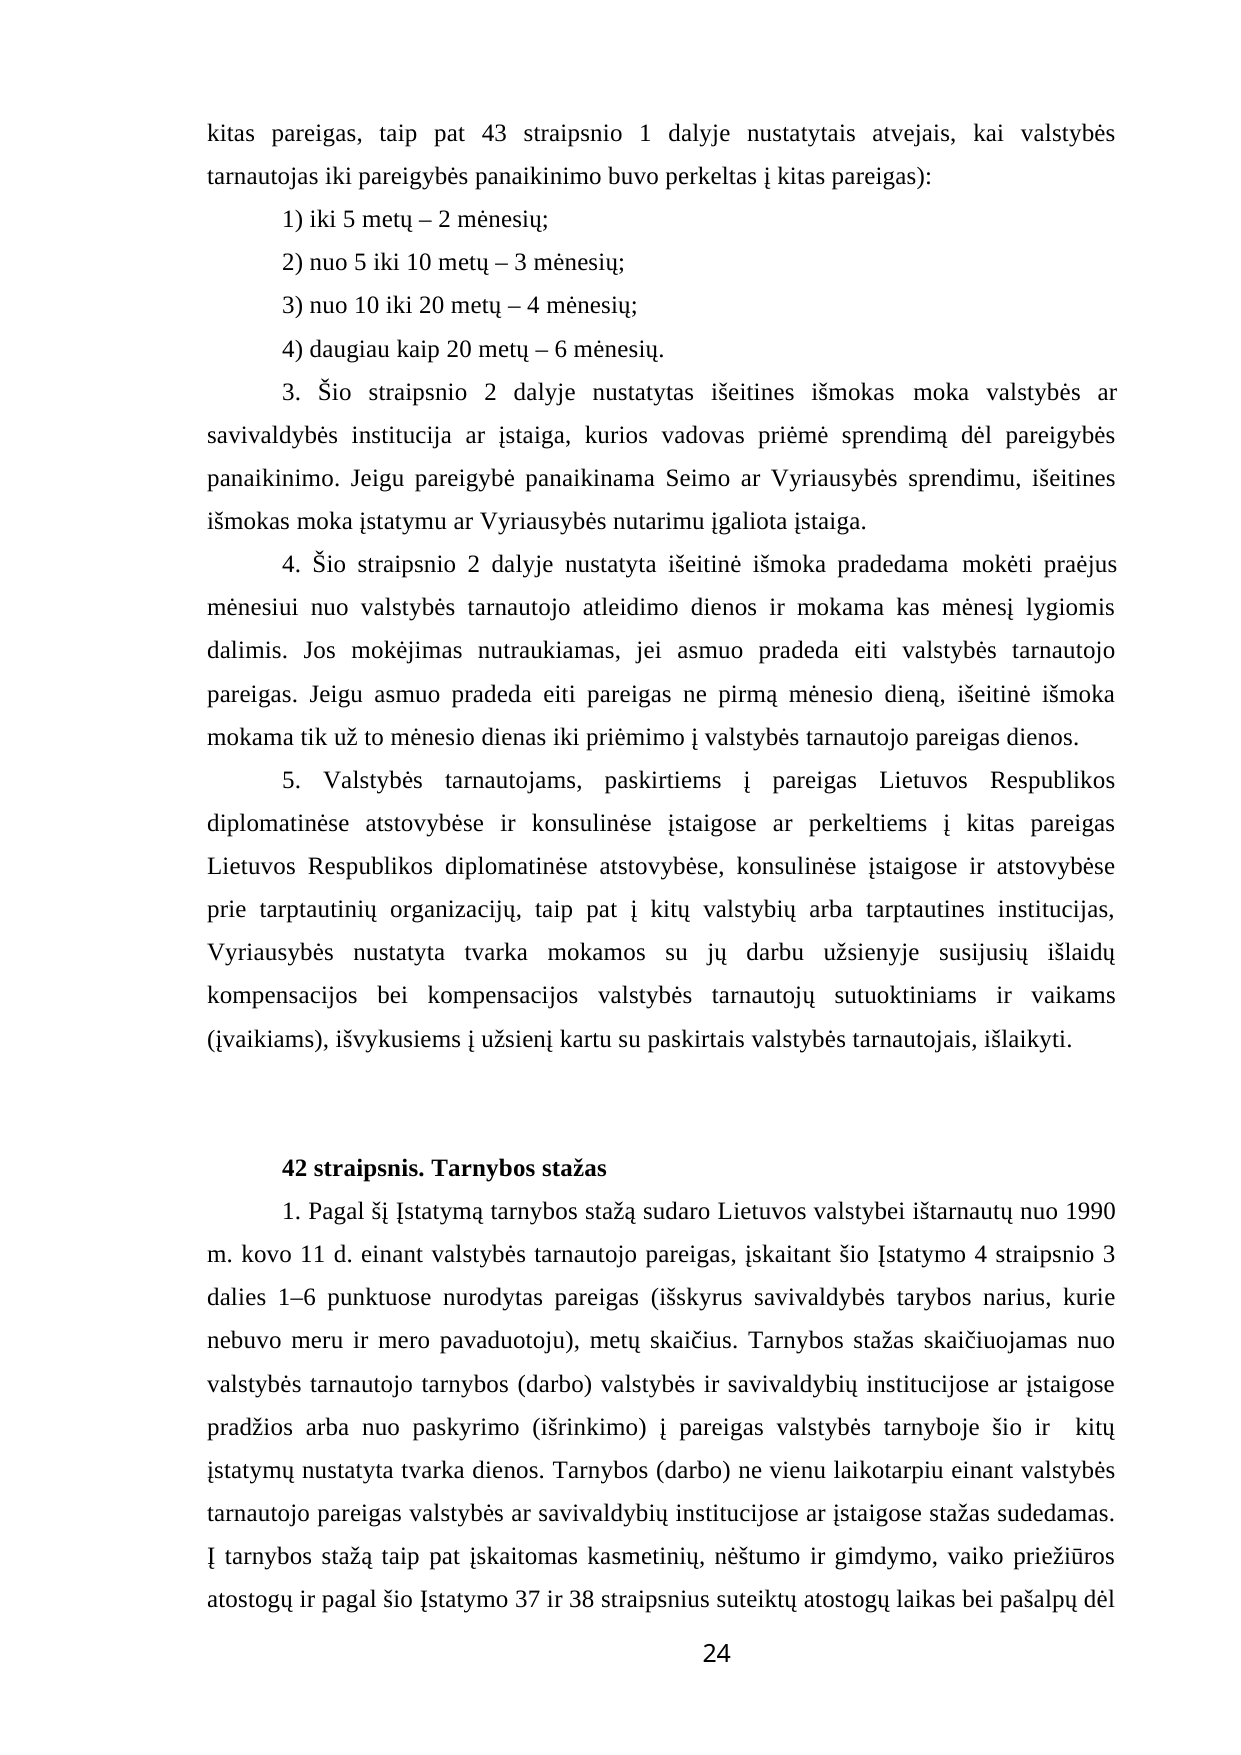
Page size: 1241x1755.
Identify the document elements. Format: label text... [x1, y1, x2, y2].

text kitas pareigas, taip pat 43 straipsnio 1 dalyje nustatytais atvejais, kai valstybės tarnautojas iki pareigybės panaikinimo buvo perkeltas į kitas pareigas): [207, 118, 1118, 190]
text 4) daugiau kaip 20 metų – 6 mėnesių. [207, 334, 1118, 362]
text 3. Šio straipsnio 2 dalyje nustatytas išeitines išmokas moka valstybės ar savivaldybės institucija ar įstaiga, kurios vadovas priėmė sprendimą dėl pareigybės panaikinimo. Jeigu pareigybė panaikinama Seimo ar Vyriausybės sprendimu, išeitines išmokas moka įstatymu ar Vyriausybės nutarimu įgaliota įstaiga. [207, 377, 1118, 535]
text 3) nuo 10 iki 20 metų – 4 mėnesių; [207, 291, 1118, 319]
text 5. Valstybės tarnautojams, paskirtiems į pareigas Lietuvos Respublikos diplomatinėse atstovybėse ir konsulinėse įstaigose ar perkeltiems į kitas pareigas Lietuvos Respublikos diplomatinėse atstovybėse, konsulinėse įstaigose ir atstovybėse prie tarptautinių organizacijų, taip pat į kitų valstybių arba tarptautines institucijas, Vyriausybės nustatyta tvarka mokamos su jų darbu užsienyje susijusių išlaidų kompensacijos bei kompensacijos valstybės tarnautojų sutuoktiniams ir vaikams (įvaikiams), išvykusiems į užsienį kartu su paskirtais valstybės tarnautojais, išlaikyti. [207, 765, 1118, 1052]
text 42 straipsnis. Tarnybos stažas [207, 1153, 1118, 1182]
text 2) nuo 5 iki 10 metų – 3 mėnesių; [207, 247, 1118, 276]
text 1. Pagal šį Įstatymą tarnybos stažą sudaro Lietuvos valstybei ištarnautų nuo 1990 m. kovo 11 d. einant valstybės tarnautojo pareigas, įskaitant šio Įstatymo 4 straipsnio 3 dalies 1–6 punktuose nurodytas pareigas (išskyrus savivaldybės tarybos narius, kurie nebuvo meru ir mero pavaduotoju), metų skaičius. Tarnybos stažas skaičiuojamas nuo valstybės tarnautojo tarnybos (darbo) valstybės ir savivaldybių institucijose ar įstaigose pradžios arba nuo paskyrimo (išrinkimo) į pareigas valstybės tarnyboje šio ir kitų įstatymų nustatyta tvarka dienos. Tarnybos (darbo) ne vienu laikotarpiu einant valstybės tarnautojo pareigas valstybės ar savivaldybių institucijose ar įstaigose stažas sudedamas. Į tarnybos stažą taip pat įskaitomas kasmetinių, nėštumo ir gimdymo, vaiko priežiūros atostogų ir pagal šio Įstatymo 37 ir 38 straipsnius suteiktų atostogų laikas bei pašalpų dėl [207, 1196, 1118, 1613]
text 1) iki 5 metų – 2 mėnesių; [207, 204, 1118, 233]
text 4. Šio straipsnio 2 dalyje nustatyta išeitinė išmoka pradedama mokėti praėjus mėnesiui nuo valstybės tarnautojo atleidimo dienos ir mokama kas mėnesį lygiomis dalimis. Jos mokėjimas nutraukiamas, jei asmuo pradeda eiti valstybės tarnautojo pareigas. Jeigu asmuo pradeda eiti pareigas ne pirmą mėnesio dieną, išeitinė išmoka mokama tik už to mėnesio dienas iki priėmimo į valstybės tarnautojo pareigas dienos. [207, 549, 1118, 751]
